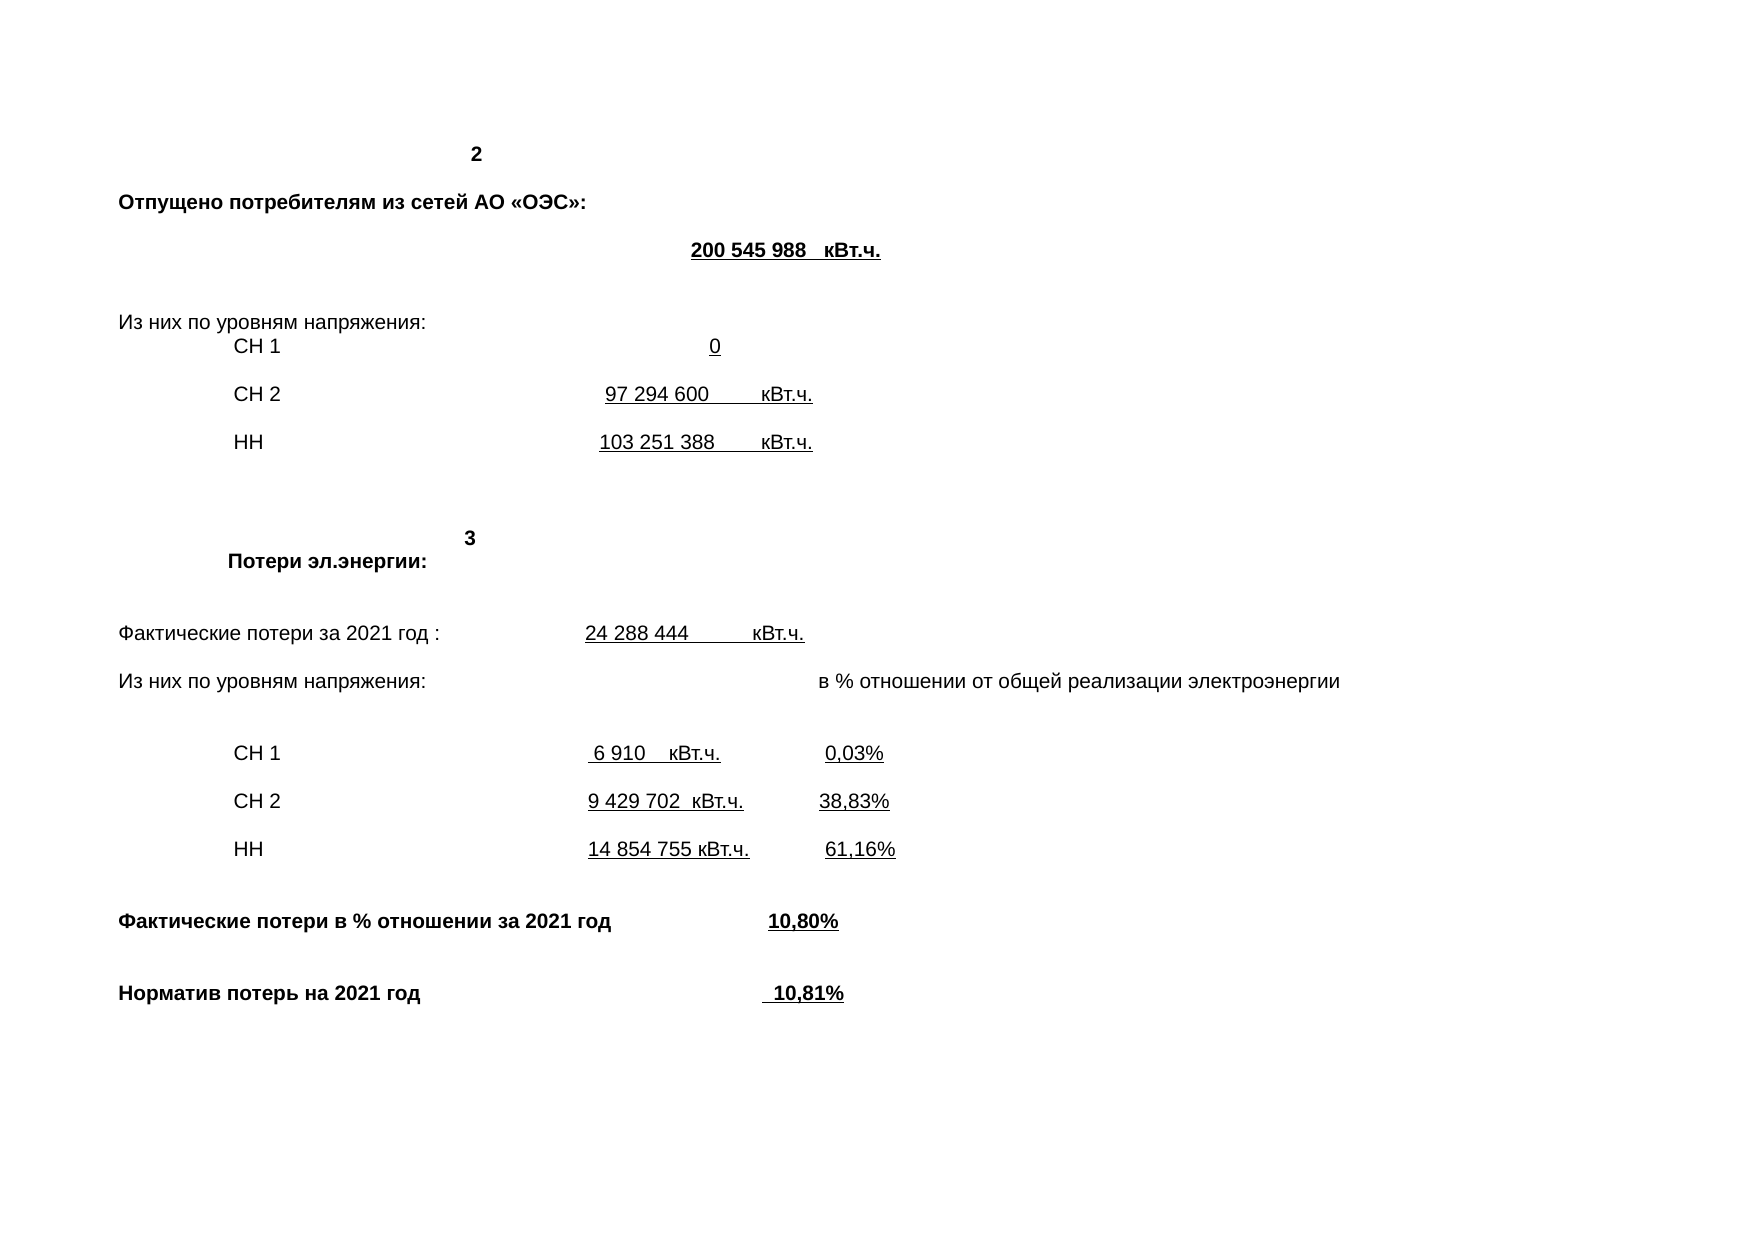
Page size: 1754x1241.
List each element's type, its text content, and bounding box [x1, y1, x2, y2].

text СН 2 97 294 600 кВт.ч. [118, 382, 1636, 406]
text НН 14 854 755 кВт.ч. 61,16% [118, 837, 1636, 861]
text Фактические потери в % отношении за 2021 год 10,80% [118, 909, 1636, 933]
text Потери эл.энергии: [118, 549, 1636, 573]
text СН 2 9 429 702 кВт.ч. 38,83% [118, 789, 1636, 813]
text Отпущено потребителям из сетей АО «ОЭС»: [118, 190, 1636, 214]
text Из них по уровням напряжения: в % отношении от общей реализации электроэнергии [118, 669, 1636, 693]
text 2 [118, 142, 1636, 166]
text Норматив потерь на 2021 год 10,81% [118, 981, 1636, 1004]
text СН 1 0 [118, 334, 1636, 358]
text НН 103 251 388 кВт.ч. [118, 429, 1636, 453]
text 200 545 988 кВт.ч. [118, 238, 1636, 262]
text Фактические потери за 2021 год : 24 288 444 кВт.ч. [118, 621, 1636, 645]
text Из них по уровням напряжения: [118, 310, 1636, 334]
text СН 1 6 910 кВт.ч. 0,03% [118, 741, 1636, 765]
text 3 [118, 525, 1636, 549]
